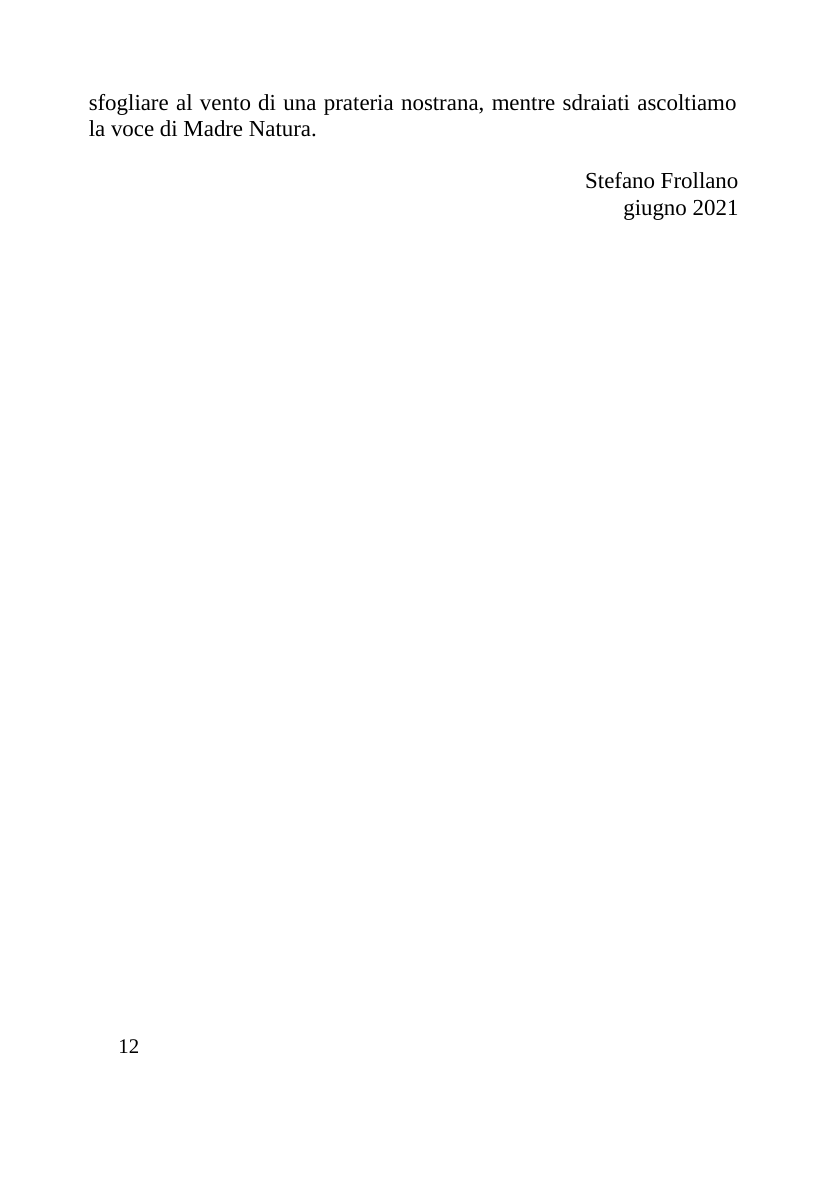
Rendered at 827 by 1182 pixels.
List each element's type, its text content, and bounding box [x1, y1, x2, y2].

text giugno 2021 [88, 194, 738, 220]
text sfogliare al vento di una prateria nostrana, mentre sdraiati ascoltiamo la voce di Madre Natura. [88, 88, 738, 141]
text Stefano Frollano [88, 168, 738, 194]
